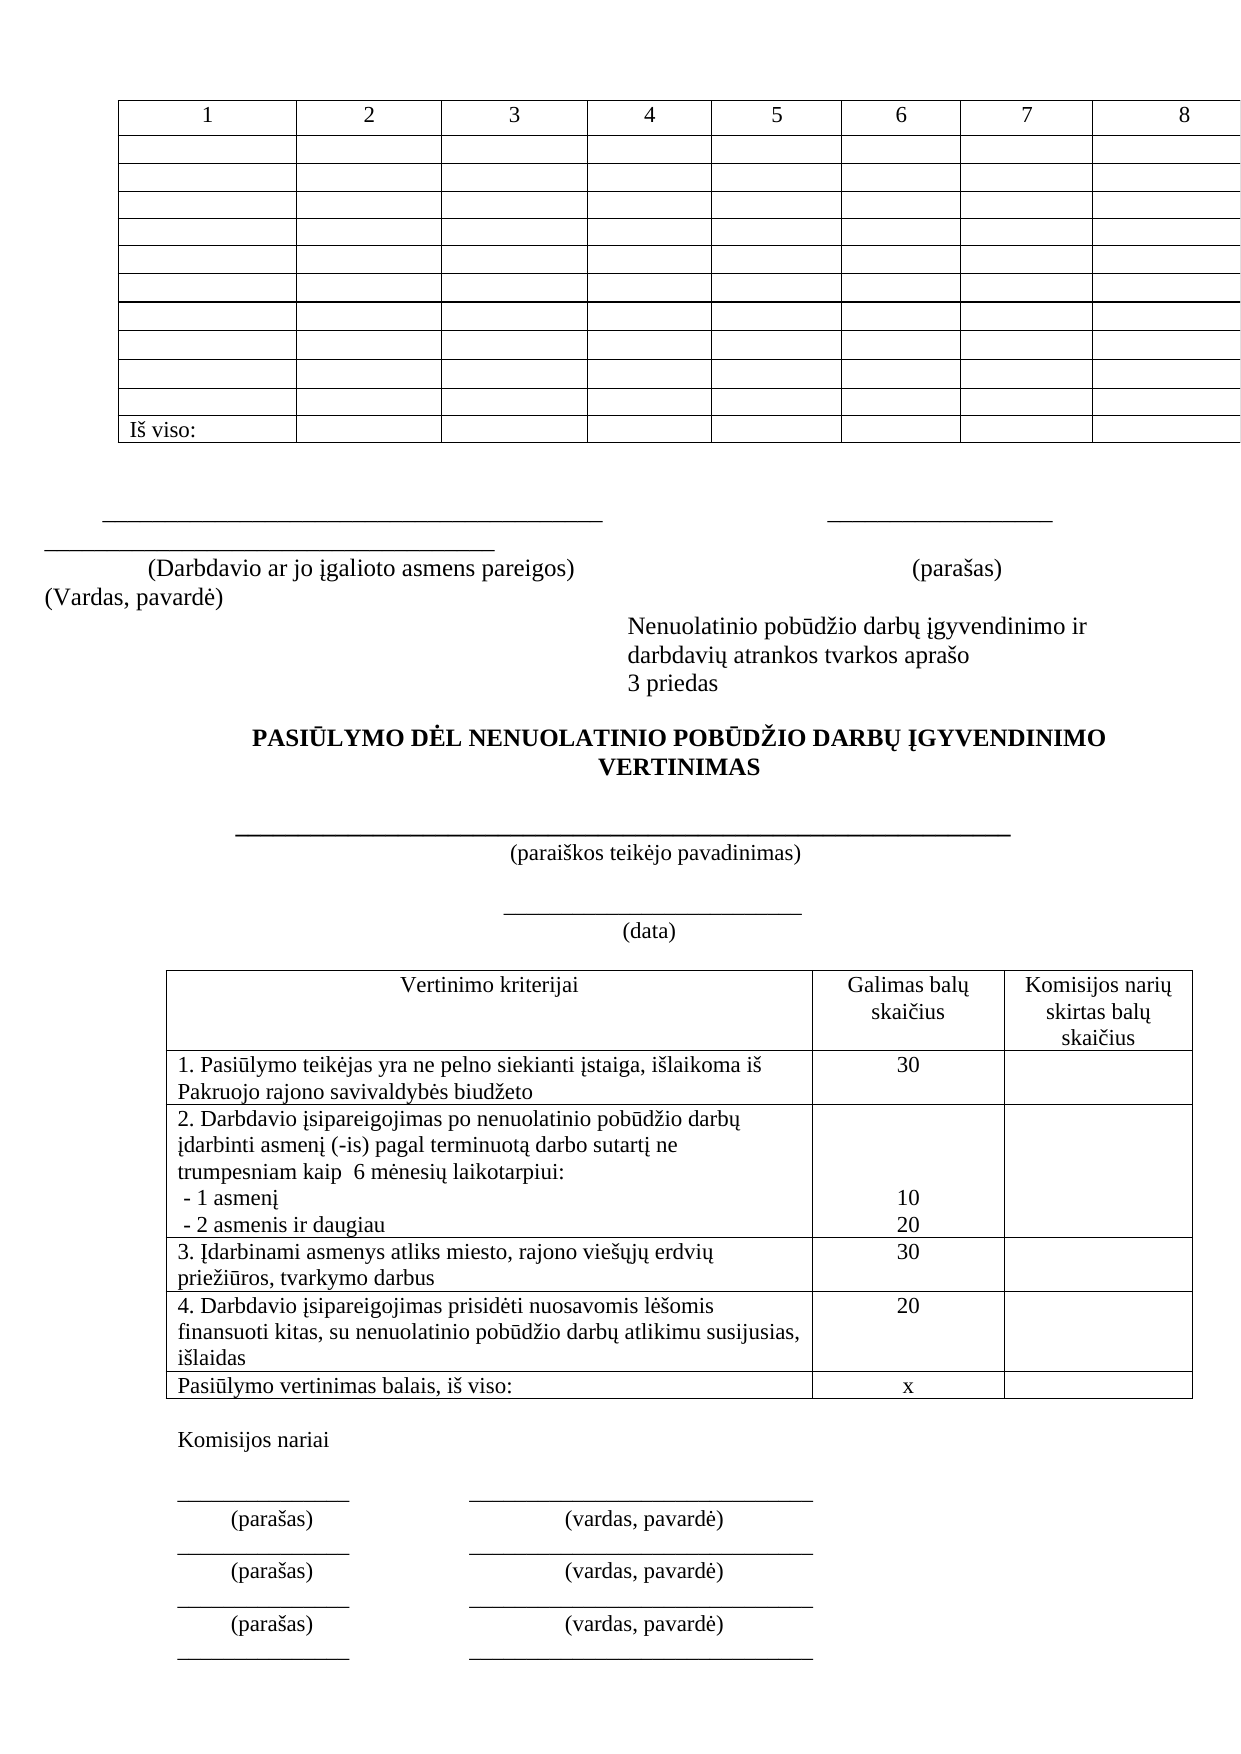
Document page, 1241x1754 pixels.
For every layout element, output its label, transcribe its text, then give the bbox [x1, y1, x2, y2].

table_cell [588, 192, 711, 218]
table_cell [712, 416, 841, 442]
table_cell [961, 246, 1092, 273]
table_cell [442, 136, 587, 163]
table_cell [119, 274, 296, 301]
table_cell [1093, 192, 1240, 218]
table_header Galimas balų skaičius [813, 971, 1004, 1050]
text darbdavių atrankos tvarkos aprašo [552, 640, 1181, 668]
table_cell [842, 360, 960, 387]
table_cell [1093, 360, 1240, 387]
text _______________ ______________________________ [177, 1478, 1181, 1505]
table_cell [297, 416, 441, 442]
table_cell [442, 331, 587, 359]
table_cell 4 [588, 101, 711, 134]
table_cell [842, 136, 960, 163]
table_cell [442, 303, 587, 330]
text ________________________________________ __________________ ____________________________________ [44, 496, 1122, 553]
table_cell [961, 416, 1092, 442]
table_cell 2. Darbdavio įsipareigojimas po nenuolatinio pobūdžio darbų įdarbinti asmenį (-is) pagal terminuotą darbo sutartį ne trumpesniam kaip 6 mėnesių laikotarpiui: - 1 asmenį - 2 asmenis ir daugiau [167, 1105, 812, 1237]
table_cell [961, 389, 1092, 415]
table_cell [119, 331, 296, 359]
table_cell [119, 164, 296, 191]
table_cell 1 [119, 101, 296, 134]
text PASIŪLYMO DĖL NENUOLATINIO POBŪDŽIO DARBŲ ĮGYVENDINIMO VERTINIMAS [177, 723, 1181, 781]
table_header Komisijos narių skirtas balų skaičius [1005, 971, 1192, 1050]
table_cell [588, 389, 711, 415]
table_cell [842, 416, 960, 442]
table_cell [842, 331, 960, 359]
table_cell [588, 219, 711, 245]
text Nenuolatinio pobūdžio darbų įgyvendinimo ir [552, 611, 1181, 640]
table_cell [712, 360, 841, 387]
table_cell 30 [813, 1238, 1004, 1291]
table_cell [842, 219, 960, 245]
table_cell [961, 303, 1092, 330]
table_cell [961, 274, 1092, 301]
table_cell [588, 274, 711, 301]
text (paraiškos teikėjo pavadinimas) [177, 838, 1181, 865]
table_cell [842, 192, 960, 218]
table_cell [297, 274, 441, 301]
table_cell [712, 192, 841, 218]
table_cell [712, 303, 841, 330]
table_cell [842, 389, 960, 415]
table_cell 2 [297, 101, 441, 134]
table_cell 20 [813, 1292, 1004, 1371]
table_cell [961, 219, 1092, 245]
table_cell 30 [813, 1051, 1004, 1104]
table_cell 10 20 [813, 1105, 1004, 1237]
table_cell [297, 246, 441, 273]
table_cell [588, 416, 711, 442]
table_header Vertinimo kriterijai [167, 971, 812, 1050]
table_cell [119, 360, 296, 387]
table_cell [588, 331, 711, 359]
table_cell [712, 164, 841, 191]
table_cell [842, 274, 960, 301]
table_cell [442, 164, 587, 191]
table_cell [842, 246, 960, 273]
table_cell [442, 219, 587, 245]
table_cell [297, 192, 441, 218]
table_cell [119, 219, 296, 245]
table_cell [442, 192, 587, 218]
text _______________ ______________________________ [177, 1584, 1181, 1610]
table_cell [1093, 303, 1240, 330]
text (data) [177, 918, 1181, 944]
table_cell [1005, 1372, 1192, 1398]
text Komisijos nariai [177, 1426, 1181, 1452]
table_cell [297, 219, 441, 245]
table_cell 3 [442, 101, 587, 134]
table_cell [712, 246, 841, 273]
text __________________________ [177, 891, 1181, 918]
table_cell [961, 331, 1092, 359]
table_cell [119, 303, 296, 330]
table_cell [588, 360, 711, 387]
text _______________ ______________________________ [177, 1531, 1181, 1557]
table_cell [1093, 389, 1240, 415]
table_cell 6 [842, 101, 960, 134]
table_cell [588, 246, 711, 273]
table_cell [712, 274, 841, 301]
table_cell 1. Pasiūlymo teikėjas yra ne pelno siekianti įstaiga, išlaikoma iš Pakruojo rajono savivaldybės biudžeto [167, 1051, 812, 1104]
table_cell [842, 164, 960, 191]
table_cell [1005, 1105, 1192, 1237]
table_cell [1093, 331, 1240, 359]
table_cell [297, 303, 441, 330]
text (parašas) (vardas, pavardė) [177, 1557, 1181, 1584]
table_cell [442, 416, 587, 442]
text (parašas) (vardas, pavardė) [177, 1610, 1181, 1636]
table_cell [119, 136, 296, 163]
text _______________ ______________________________ [177, 1636, 1181, 1663]
table_cell [297, 136, 441, 163]
table_cell [842, 303, 960, 330]
table_cell [297, 389, 441, 415]
table_cell [961, 136, 1092, 163]
table_cell [1093, 136, 1240, 163]
table_cell [442, 274, 587, 301]
table_cell [297, 164, 441, 191]
table_cell [712, 389, 841, 415]
table_cell Iš viso: [119, 416, 296, 442]
text (Darbdavio ar jo įgalioto asmens pareigos) (parašas) (Vardas, pavardė) [44, 553, 1122, 611]
table_cell 7 [961, 101, 1092, 134]
table_cell [1093, 416, 1240, 442]
table_cell [1093, 219, 1240, 245]
table_cell [1093, 246, 1240, 273]
table_cell x [813, 1372, 1004, 1398]
table_cell [1093, 274, 1240, 301]
table_cell [119, 246, 296, 273]
text 3 priedas [552, 668, 1181, 697]
table_cell [297, 331, 441, 359]
table_cell [119, 192, 296, 218]
text (parašas) (vardas, pavardė) [177, 1505, 1181, 1531]
table_cell [119, 389, 296, 415]
table_cell [588, 136, 711, 163]
table_cell [588, 164, 711, 191]
table_cell [961, 164, 1092, 191]
table_cell [1093, 164, 1240, 191]
table_cell 8 [1093, 101, 1240, 134]
table_cell [961, 360, 1092, 387]
table_cell [442, 360, 587, 387]
table_cell [961, 192, 1092, 218]
table_cell Pasiūlymo vertinimas balais, iš viso: [167, 1372, 812, 1398]
table_cell [442, 246, 587, 273]
table_cell [712, 219, 841, 245]
table_cell [297, 360, 441, 387]
table_cell [1005, 1292, 1192, 1371]
table_cell [712, 136, 841, 163]
table_cell [1005, 1238, 1192, 1291]
table_cell 3. Įdarbinami asmenys atliks miesto, rajono viešųjų erdvių priežiūros, tvarkymo darbus [167, 1238, 812, 1291]
table_cell [442, 389, 587, 415]
table_cell [1005, 1051, 1192, 1104]
table_cell [712, 331, 841, 359]
table_cell 5 [712, 101, 841, 134]
table_cell [588, 303, 711, 330]
text ______________________________________________________________ [177, 810, 1181, 838]
table_cell 4. Darbdavio įsipareigojimas prisidėti nuosavomis lėšomis finansuoti kitas, su nenuolatinio pobūdžio darbų atlikimu susijusias, išlaidas [167, 1292, 812, 1371]
